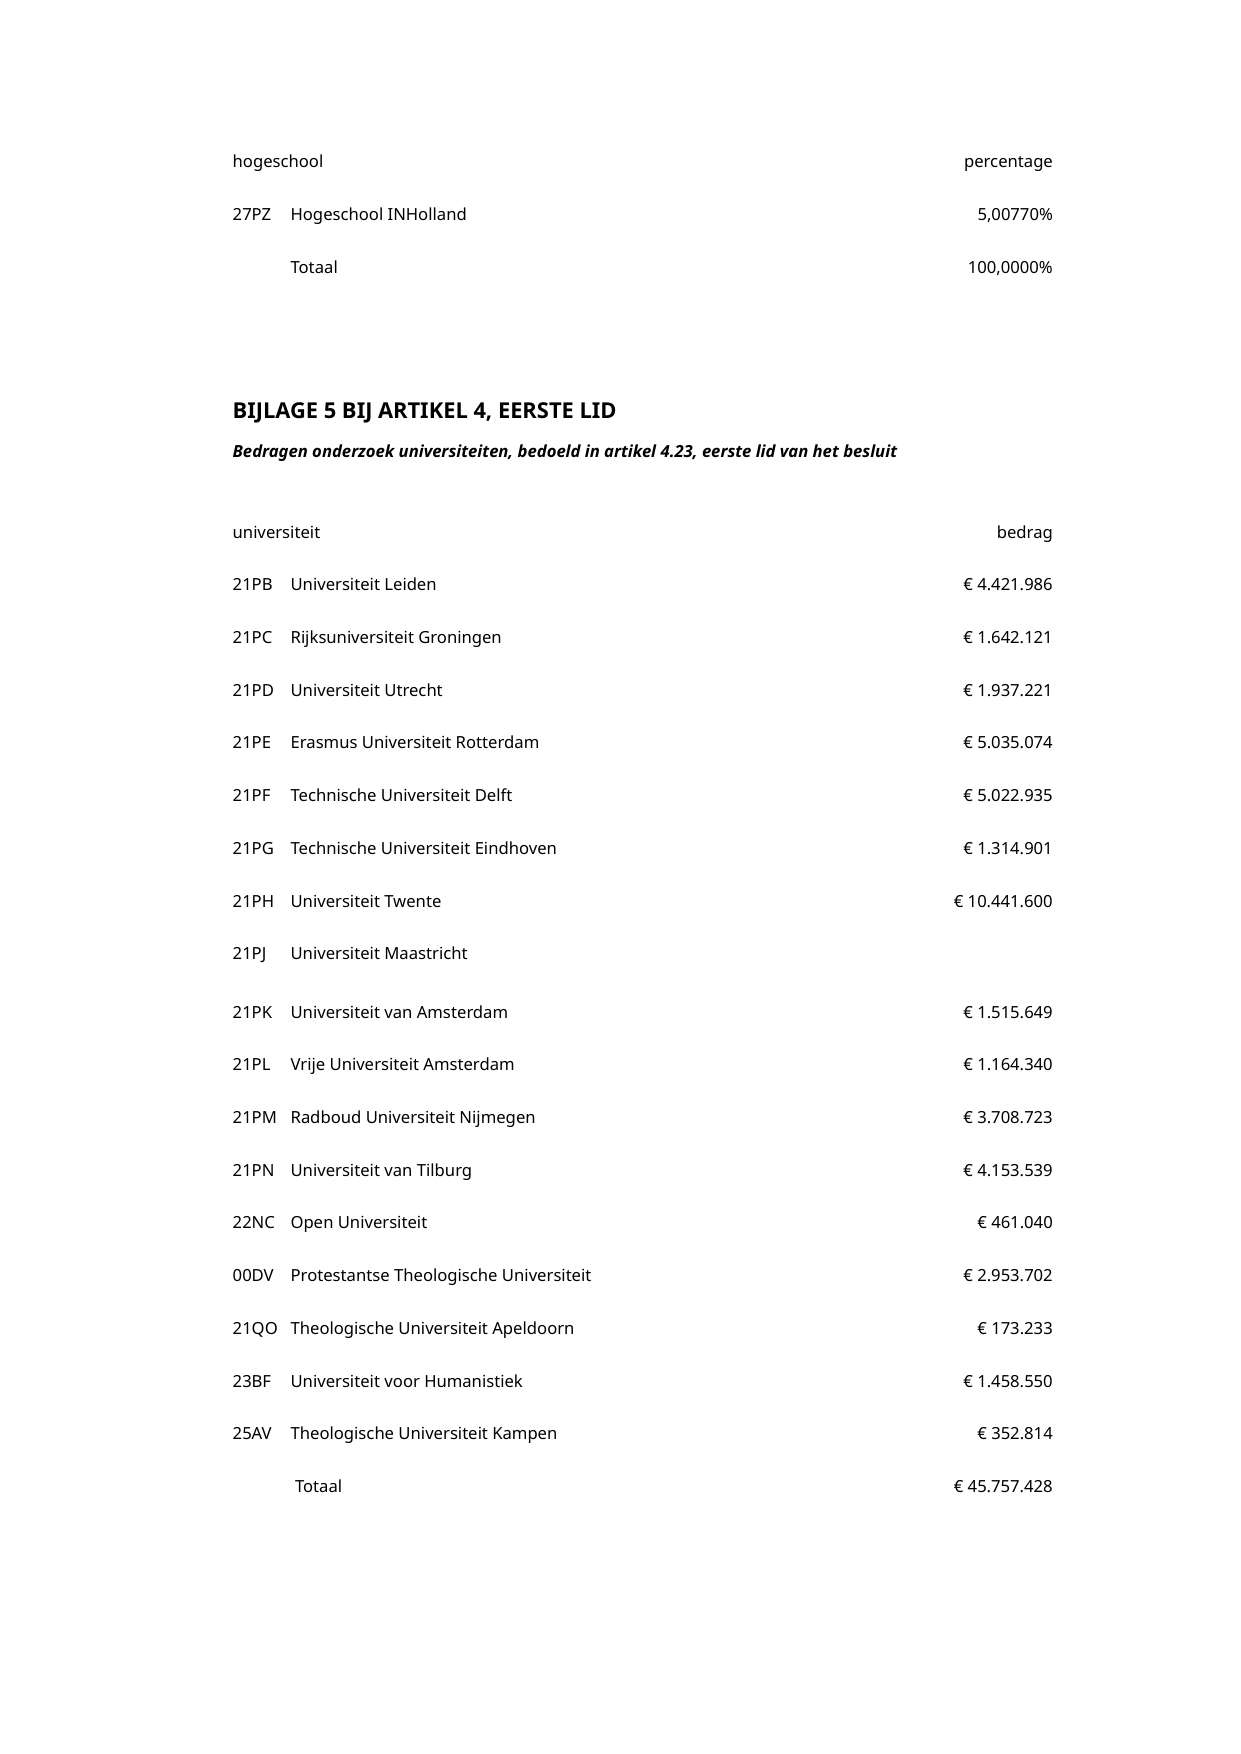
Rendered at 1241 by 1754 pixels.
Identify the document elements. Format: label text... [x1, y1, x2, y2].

table_cell Universiteit van Tilburg [290, 1159, 928, 1211]
table_cell 21PM [233, 1106, 290, 1158]
table_cell € 3.708.723 [928, 1106, 1053, 1158]
table_header universiteit [233, 520, 928, 573]
table_cell Universiteit Utrecht [290, 678, 928, 731]
table_cell € 5.022.935 [928, 784, 1053, 836]
table_header bedrag [928, 520, 1053, 573]
table_cell 21PD [233, 678, 290, 731]
table_cell € 173.233 [928, 1317, 1053, 1369]
table_cell 21PH [233, 889, 290, 942]
table_cell € 4.421.986 [928, 573, 1053, 626]
table_cell 27PZ [233, 203, 290, 255]
table_cell € 1.937.221 [928, 678, 1053, 731]
table_cell 21PB [233, 573, 290, 626]
table_cell [233, 1475, 290, 1533]
table_cell 21PF [233, 784, 290, 836]
table_cell 25AV [233, 1422, 290, 1475]
table_cell Universiteit voor Humanistiek [290, 1369, 928, 1422]
table_cell 00DV [233, 1264, 290, 1317]
table_cell 23BF [233, 1369, 290, 1422]
table_cell € 1.515.649 [928, 1000, 1053, 1053]
table_cell € 45.757.428 [928, 1475, 1053, 1533]
table_cell 22NC [233, 1211, 290, 1264]
table_cell [928, 942, 1053, 1000]
table_cell € 1.314.901 [928, 836, 1053, 889]
table_cell 21PN [233, 1159, 290, 1211]
table_cell Protestantse Theologische Universiteit [290, 1264, 928, 1317]
text Bedragen onderzoek universiteiten, bedoeld in artikel 4.23, eerste lid van het besluit [232, 439, 1053, 462]
table_cell € 461.040 [928, 1211, 1053, 1264]
table_cell € 1.458.550 [928, 1369, 1053, 1422]
table_cell 21PC [233, 626, 290, 678]
table_cell 21PJ [233, 942, 290, 1000]
table_cell 5,00770% [928, 203, 1053, 255]
table_cell € 5.035.074 [928, 731, 1053, 784]
table_cell Technische Universiteit Delft [290, 784, 928, 836]
table_cell Totaal [290, 1475, 928, 1533]
table_cell 21PL [233, 1053, 290, 1106]
table_cell € 2.953.702 [928, 1264, 1053, 1317]
table_cell Radboud Universiteit Nijmegen [290, 1106, 928, 1158]
subtitle BIJLAGE 5 BIJ ARTIKEL 4, EERSTE LID [232, 395, 1053, 424]
table_cell Universiteit Maastricht [290, 942, 928, 1000]
table_cell 100,0000% [928, 255, 1053, 314]
table_cell € 352.814 [928, 1422, 1053, 1475]
table_cell Universiteit Twente [290, 889, 928, 942]
table_header hogeschool [233, 150, 928, 203]
table_cell Open Universiteit [290, 1211, 928, 1264]
table_cell Technische Universiteit Eindhoven [290, 836, 928, 889]
table_cell Erasmus Universiteit Rotterdam [290, 731, 928, 784]
table_cell € 4.153.539 [928, 1159, 1053, 1211]
table_cell Vrije Universiteit Amsterdam [290, 1053, 928, 1106]
table_cell 21PG [233, 836, 290, 889]
table_cell 21PE [233, 731, 290, 784]
table_cell Hogeschool INHolland [290, 203, 928, 255]
table_cell Universiteit Leiden [290, 573, 928, 626]
table_cell Theologische Universiteit Apeldoorn [290, 1317, 928, 1369]
table_cell Universiteit van Amsterdam [290, 1000, 928, 1053]
table_cell Totaal [290, 255, 928, 314]
table_cell € 1.164.340 [928, 1053, 1053, 1106]
table_cell € 10.441.600 [928, 889, 1053, 942]
table_cell 21QO [233, 1317, 290, 1369]
table_header percentage [928, 150, 1053, 203]
table_cell 21PK [233, 1000, 290, 1053]
table_cell € 1.642.121 [928, 626, 1053, 678]
table_cell Theologische Universiteit Kampen [290, 1422, 928, 1475]
table_cell Rijksuniversiteit Groningen [290, 626, 928, 678]
table_cell [233, 255, 290, 314]
